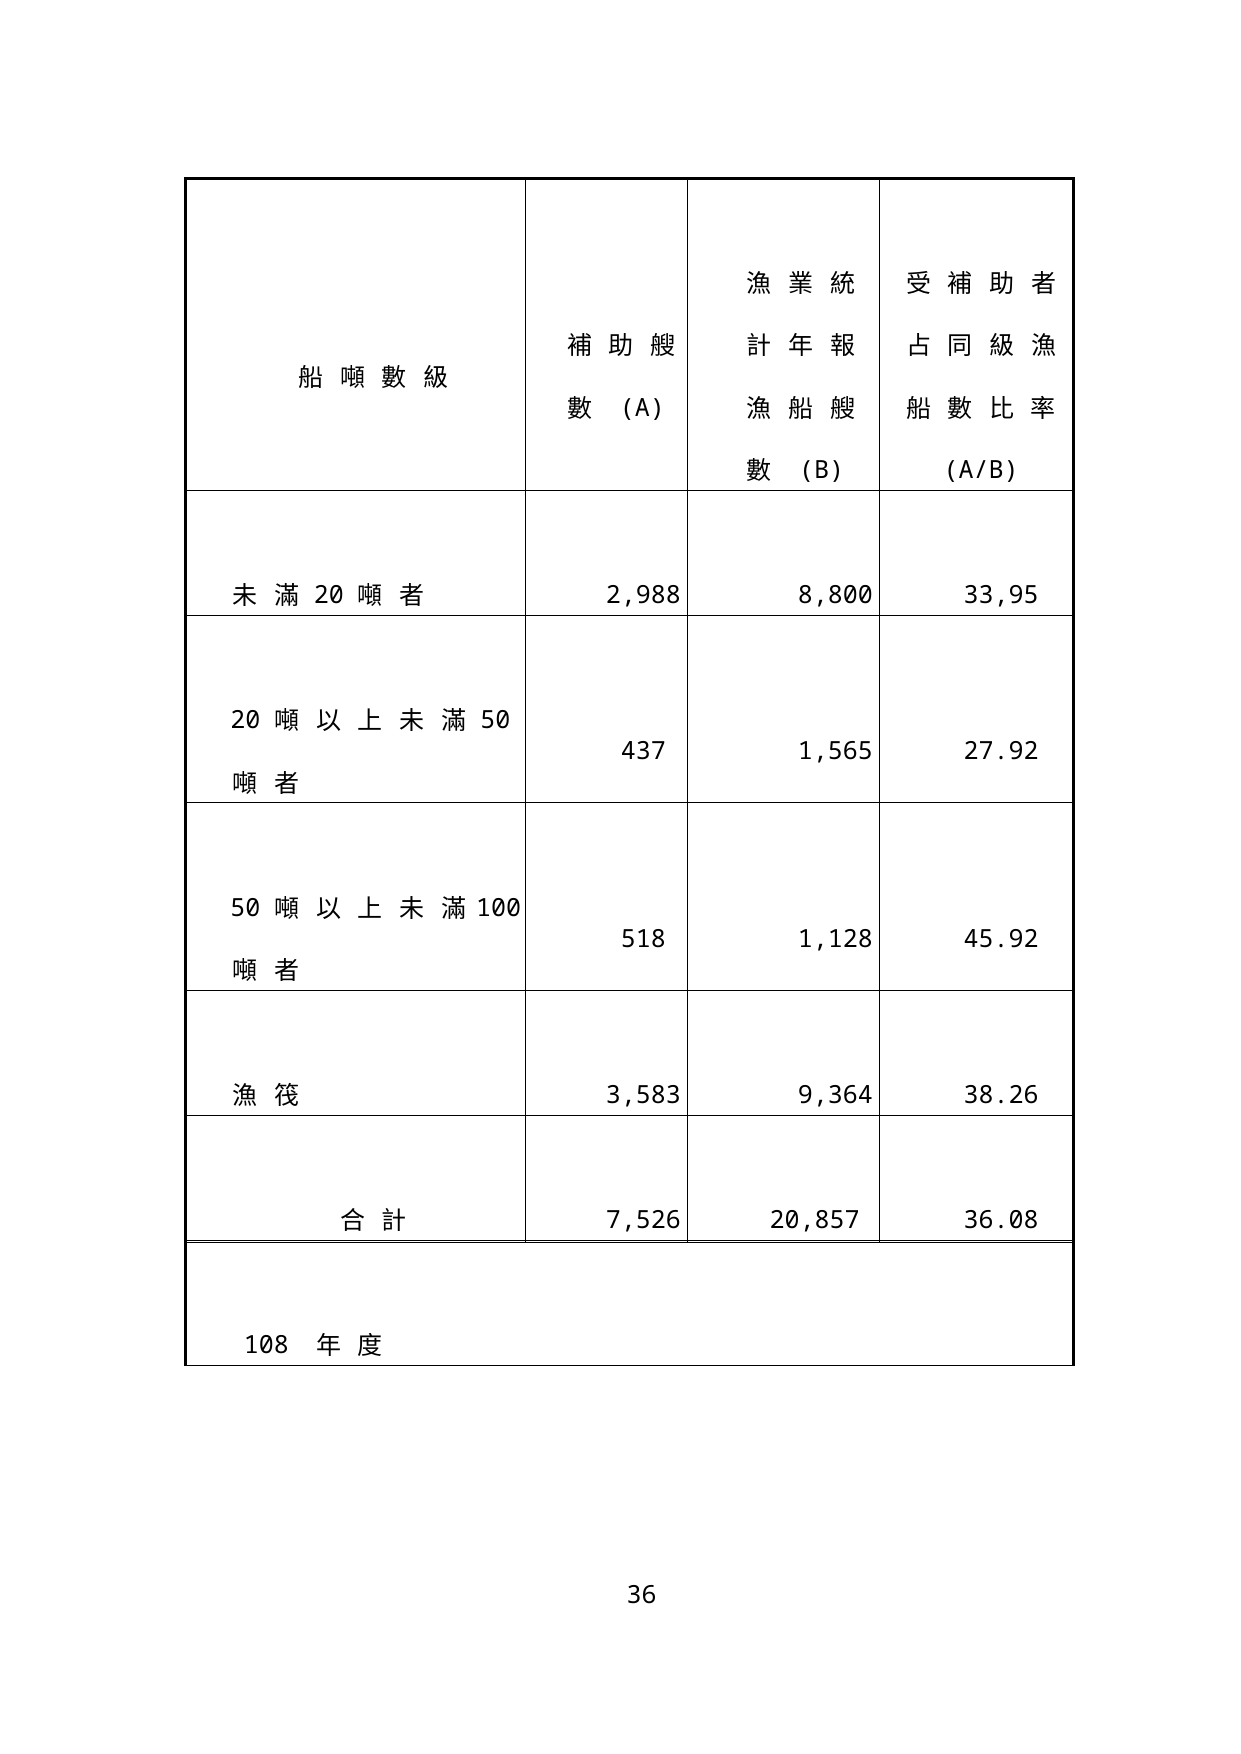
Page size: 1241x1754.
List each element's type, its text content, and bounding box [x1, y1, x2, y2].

table_header 補助艘數(A) [526, 180, 687, 490]
table_cell 20,857 [688, 1116, 879, 1240]
table_cell 108年度 [187, 1243, 1072, 1365]
table_cell 7,526 [526, 1116, 687, 1240]
table_cell 1,128 [688, 803, 879, 990]
table_cell 38.26 [880, 991, 1072, 1115]
table_cell 45.92 [880, 803, 1072, 990]
table_cell 33,95 [880, 491, 1072, 615]
table_header 受補助者占同級漁船數比率(A/B) [880, 180, 1072, 490]
table_cell 27.92 [880, 616, 1072, 802]
table_cell 2,988 [526, 491, 687, 615]
table_cell 合計 [187, 1116, 525, 1240]
table_cell 8,800 [688, 491, 879, 615]
table_cell 518 [526, 803, 687, 990]
table_cell 437 [526, 616, 687, 802]
table_cell 漁筏 [187, 991, 525, 1115]
table_cell 9,364 [688, 991, 879, 1115]
table_cell 1,565 [688, 616, 879, 802]
table_header 漁業統計年報漁船艘數(B) [688, 180, 879, 490]
table_cell 50噸以上未滿100噸者 [187, 803, 525, 990]
table_header 船噸數級 [187, 180, 525, 490]
table_cell 未滿20噸者 [187, 491, 525, 615]
table_cell 3,583 [526, 991, 687, 1115]
table_cell 36.08 [880, 1116, 1072, 1240]
table_cell 20噸以上未滿50噸者 [187, 616, 525, 802]
